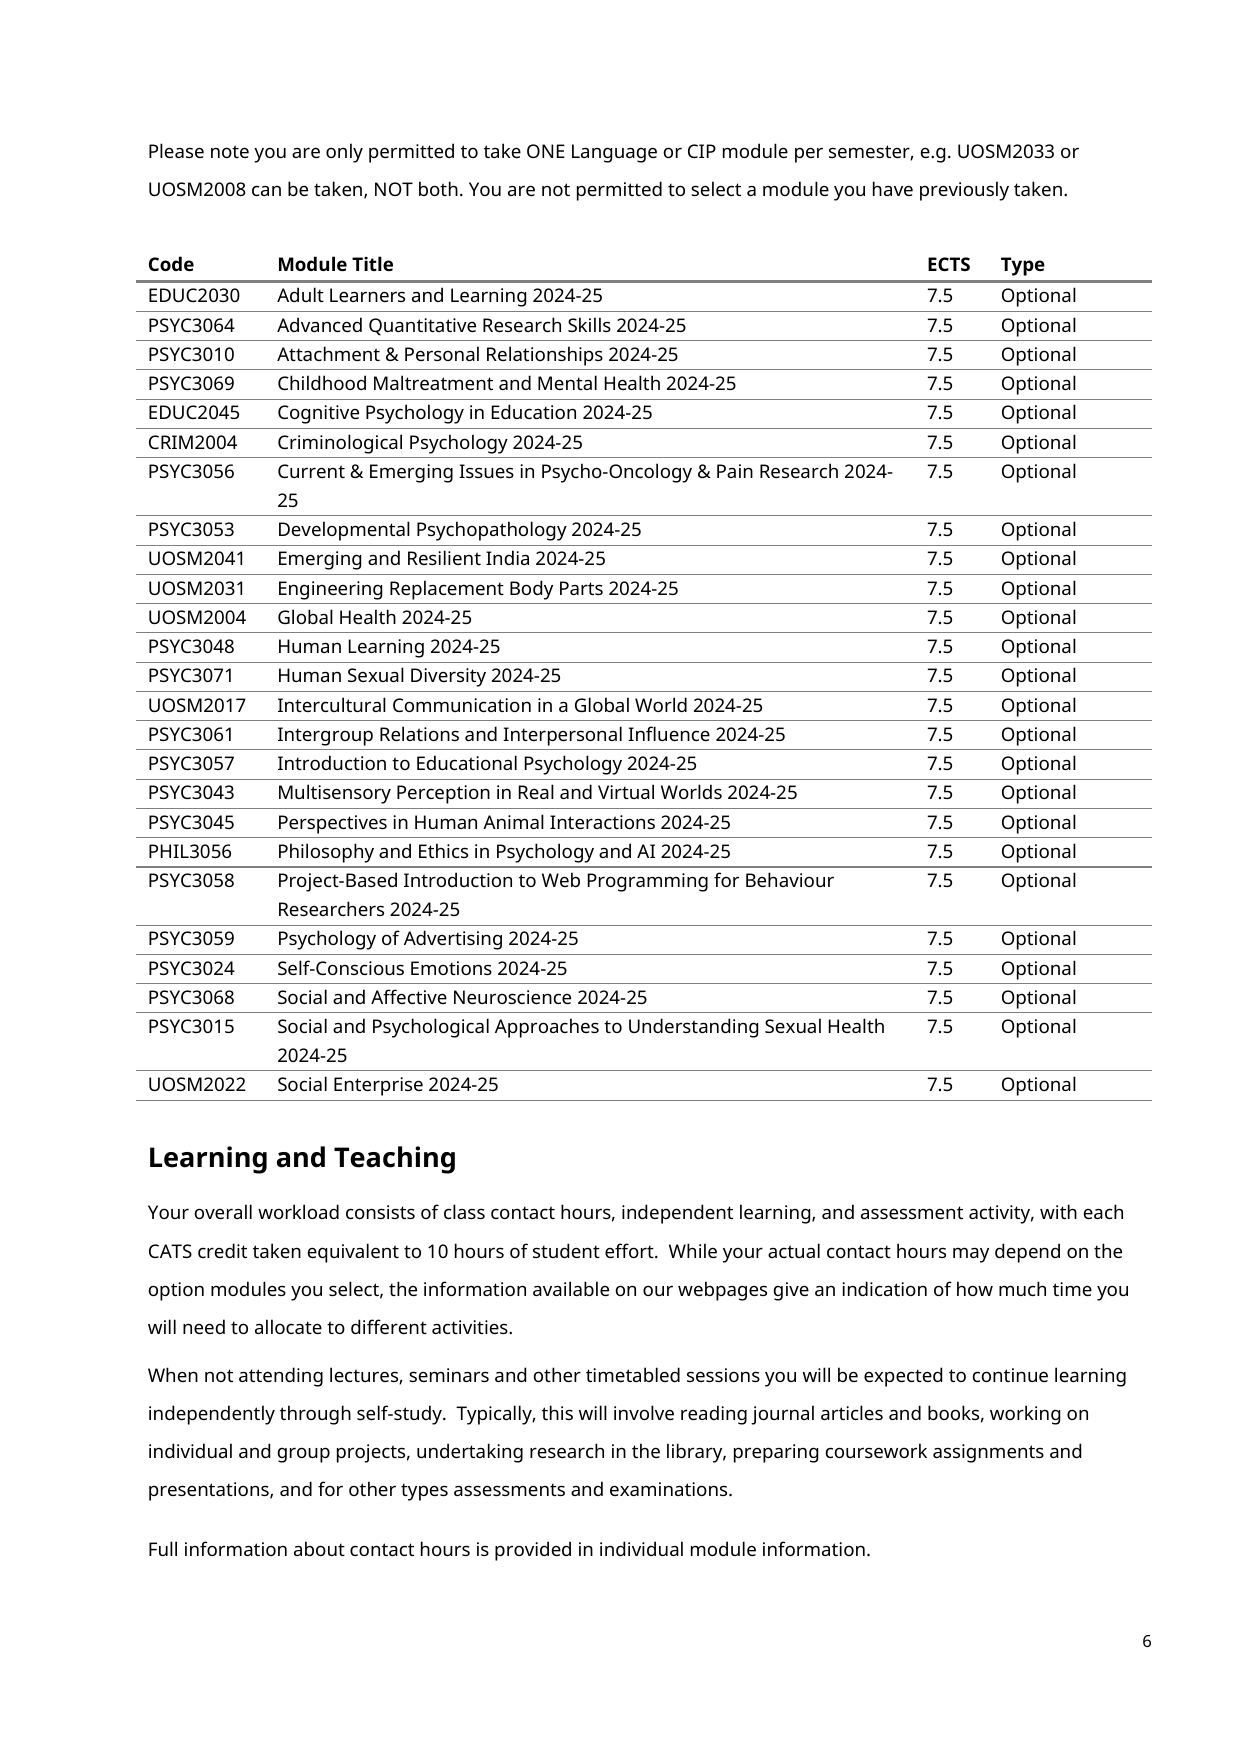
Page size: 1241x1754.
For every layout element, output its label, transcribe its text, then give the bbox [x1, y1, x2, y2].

table_cell Optional [989, 400, 1152, 428]
table_cell Optional [989, 370, 1152, 399]
table_cell Emerging and Resilient India 2024-25 [266, 546, 916, 574]
table_cell Advanced Quantitative Research Skills 2024-25 [266, 312, 916, 340]
table_cell Optional [989, 868, 1152, 924]
table_cell Perspectives in Human Animal Interactions 2024-25 [266, 809, 916, 837]
table_cell Optional [989, 692, 1152, 720]
table_cell PSYC3056 [136, 458, 266, 515]
table_cell PSYC3053 [136, 516, 266, 544]
table_cell EDUC2030 [136, 283, 266, 311]
table_cell Global Health 2024-25 [266, 604, 916, 632]
table_cell Optional [989, 663, 1152, 691]
table_cell Type [989, 251, 1152, 279]
table_cell Optional [989, 1071, 1152, 1099]
table_cell Optional [989, 750, 1152, 779]
table_cell 7.5 [916, 721, 989, 749]
table_cell Social and Psychological Approaches to Understanding Sexual Health 2024-25 [266, 1013, 916, 1070]
table_cell 7.5 [916, 458, 989, 515]
table_cell 7.5 [916, 341, 989, 369]
subtitle Learning and Teaching [148, 1138, 1152, 1175]
table_cell 7.5 [916, 633, 989, 662]
table_cell Self-Conscious Emotions 2024-25 [266, 955, 916, 983]
table_cell 7.5 [916, 575, 989, 603]
table_cell PSYC3071 [136, 663, 266, 691]
table_cell PSYC3045 [136, 809, 266, 837]
table_cell Intercultural Communication in a Global World 2024-25 [266, 692, 916, 720]
table_cell Developmental Psychopathology 2024-25 [266, 516, 916, 544]
table_cell 7.5 [916, 692, 989, 720]
text Your overall workload consists of class contact hours, independent learning, and assessment activity, with each CATS credit taken equivalent to 10 hours of student effort. While your actual contact hours may depend on the option modules you select, the information available on our webpages give an indication of how much time you will need to allocate to different activities. [148, 1200, 1152, 1340]
table_cell Optional [989, 283, 1152, 311]
table_cell Optional [989, 984, 1152, 1012]
table_cell Criminological Psychology 2024-25 [266, 429, 916, 457]
table_cell Optional [989, 633, 1152, 662]
table_cell 7.5 [916, 838, 989, 866]
table_cell Optional [989, 955, 1152, 983]
table_cell 7.5 [916, 604, 989, 632]
table_cell 7.5 [916, 868, 989, 924]
table_cell ECTS [916, 251, 989, 279]
table_cell PSYC3057 [136, 750, 266, 779]
table_cell Optional [989, 429, 1152, 457]
table_cell Optional [989, 604, 1152, 632]
table_cell Social Enterprise 2024-25 [266, 1071, 916, 1099]
table_cell Please note you are only permitted to take ONE Language or CIP module per semester, e.g. UOSM2033 or UOSM2008 can be taken, NOT both. You are not permitted to select a module you have previously taken. [136, 99, 1152, 251]
table_cell PHIL3056 [136, 838, 266, 866]
table_cell 7.5 [916, 663, 989, 691]
table_cell Psychology of Advertising 2024-25 [266, 926, 916, 954]
table_cell Module Title [266, 251, 916, 279]
table_cell PSYC3069 [136, 370, 266, 399]
table_cell Intergroup Relations and Interpersonal Influence 2024-25 [266, 721, 916, 749]
table_cell 7.5 [916, 546, 989, 574]
table_cell Optional [989, 516, 1152, 544]
table_cell CRIM2004 [136, 429, 266, 457]
table_cell UOSM2041 [136, 546, 266, 574]
table_cell Project-Based Introduction to Web Programming for Behaviour Researchers 2024-25 [266, 868, 916, 924]
table_cell 7.5 [916, 400, 989, 428]
table_cell 7.5 [916, 1013, 989, 1070]
table_cell Human Learning 2024-25 [266, 633, 916, 662]
table_cell Optional [989, 780, 1152, 808]
table_cell Optional [989, 721, 1152, 749]
table_cell 7.5 [916, 283, 989, 311]
table_cell Current & Emerging Issues in Psycho-Oncology & Pain Research 2024-25 [266, 458, 916, 515]
table_cell Childhood Maltreatment and Mental Health 2024-25 [266, 370, 916, 399]
table_cell UOSM2022 [136, 1071, 266, 1099]
table_cell PSYC3059 [136, 926, 266, 954]
table_cell UOSM2017 [136, 692, 266, 720]
table_cell Optional [989, 458, 1152, 515]
table_cell PSYC3064 [136, 312, 266, 340]
table_cell Engineering Replacement Body Parts 2024-25 [266, 575, 916, 603]
table_cell 7.5 [916, 429, 989, 457]
table_cell Social and Affective Neuroscience 2024-25 [266, 984, 916, 1012]
table_cell Optional [989, 312, 1152, 340]
table_cell Optional [989, 546, 1152, 574]
table_cell Optional [989, 341, 1152, 369]
table_cell 7.5 [916, 955, 989, 983]
table_cell UOSM2004 [136, 604, 266, 632]
table_cell EDUC2045 [136, 400, 266, 428]
table_cell Attachment & Personal Relationships 2024-25 [266, 341, 916, 369]
table_cell PSYC3015 [136, 1013, 266, 1070]
table_cell PSYC3048 [136, 633, 266, 662]
table_cell 7.5 [916, 809, 989, 837]
table_cell 7.5 [916, 370, 989, 399]
table_cell 7.5 [916, 926, 989, 954]
table_cell 7.5 [916, 312, 989, 340]
table_cell Optional [989, 838, 1152, 866]
table_cell PSYC3010 [136, 341, 266, 369]
table_cell Cognitive Psychology in Education 2024-25 [266, 400, 916, 428]
table_cell Code [136, 251, 266, 279]
table_cell Multisensory Perception in Real and Virtual Worlds 2024-25 [266, 780, 916, 808]
table_cell 7.5 [916, 1071, 989, 1099]
table_cell PSYC3058 [136, 868, 266, 924]
table_cell Optional [989, 575, 1152, 603]
table_cell 7.5 [916, 984, 989, 1012]
table_cell PSYC3043 [136, 780, 266, 808]
table_cell PSYC3061 [136, 721, 266, 749]
table_cell 7.5 [916, 516, 989, 544]
text When not attending lectures, seminars and other timetabled sessions you will be expected to continue learning independently through self-study. Typically, this will involve reading journal articles and books, working on individual and group projects, undertaking research in the library, preparing coursework assignments and presentations, and for other types assessments and examinations. [148, 1362, 1152, 1502]
table_cell Adult Learners and Learning 2024-25 [266, 283, 916, 311]
table_cell Optional [989, 1013, 1152, 1070]
table_cell Optional [989, 926, 1152, 954]
table_cell 7.5 [916, 780, 989, 808]
table_cell UOSM2031 [136, 575, 266, 603]
text Full information about contact hours is provided in individual module information. [148, 1537, 1152, 1562]
table_cell Optional [989, 809, 1152, 837]
table_cell PSYC3024 [136, 955, 266, 983]
table_cell Introduction to Educational Psychology 2024-25 [266, 750, 916, 779]
table_cell Philosophy and Ethics in Psychology and AI 2024-25 [266, 838, 916, 866]
table_cell 7.5 [916, 750, 989, 779]
table_cell PSYC3068 [136, 984, 266, 1012]
table_cell Human Sexual Diversity 2024-25 [266, 663, 916, 691]
